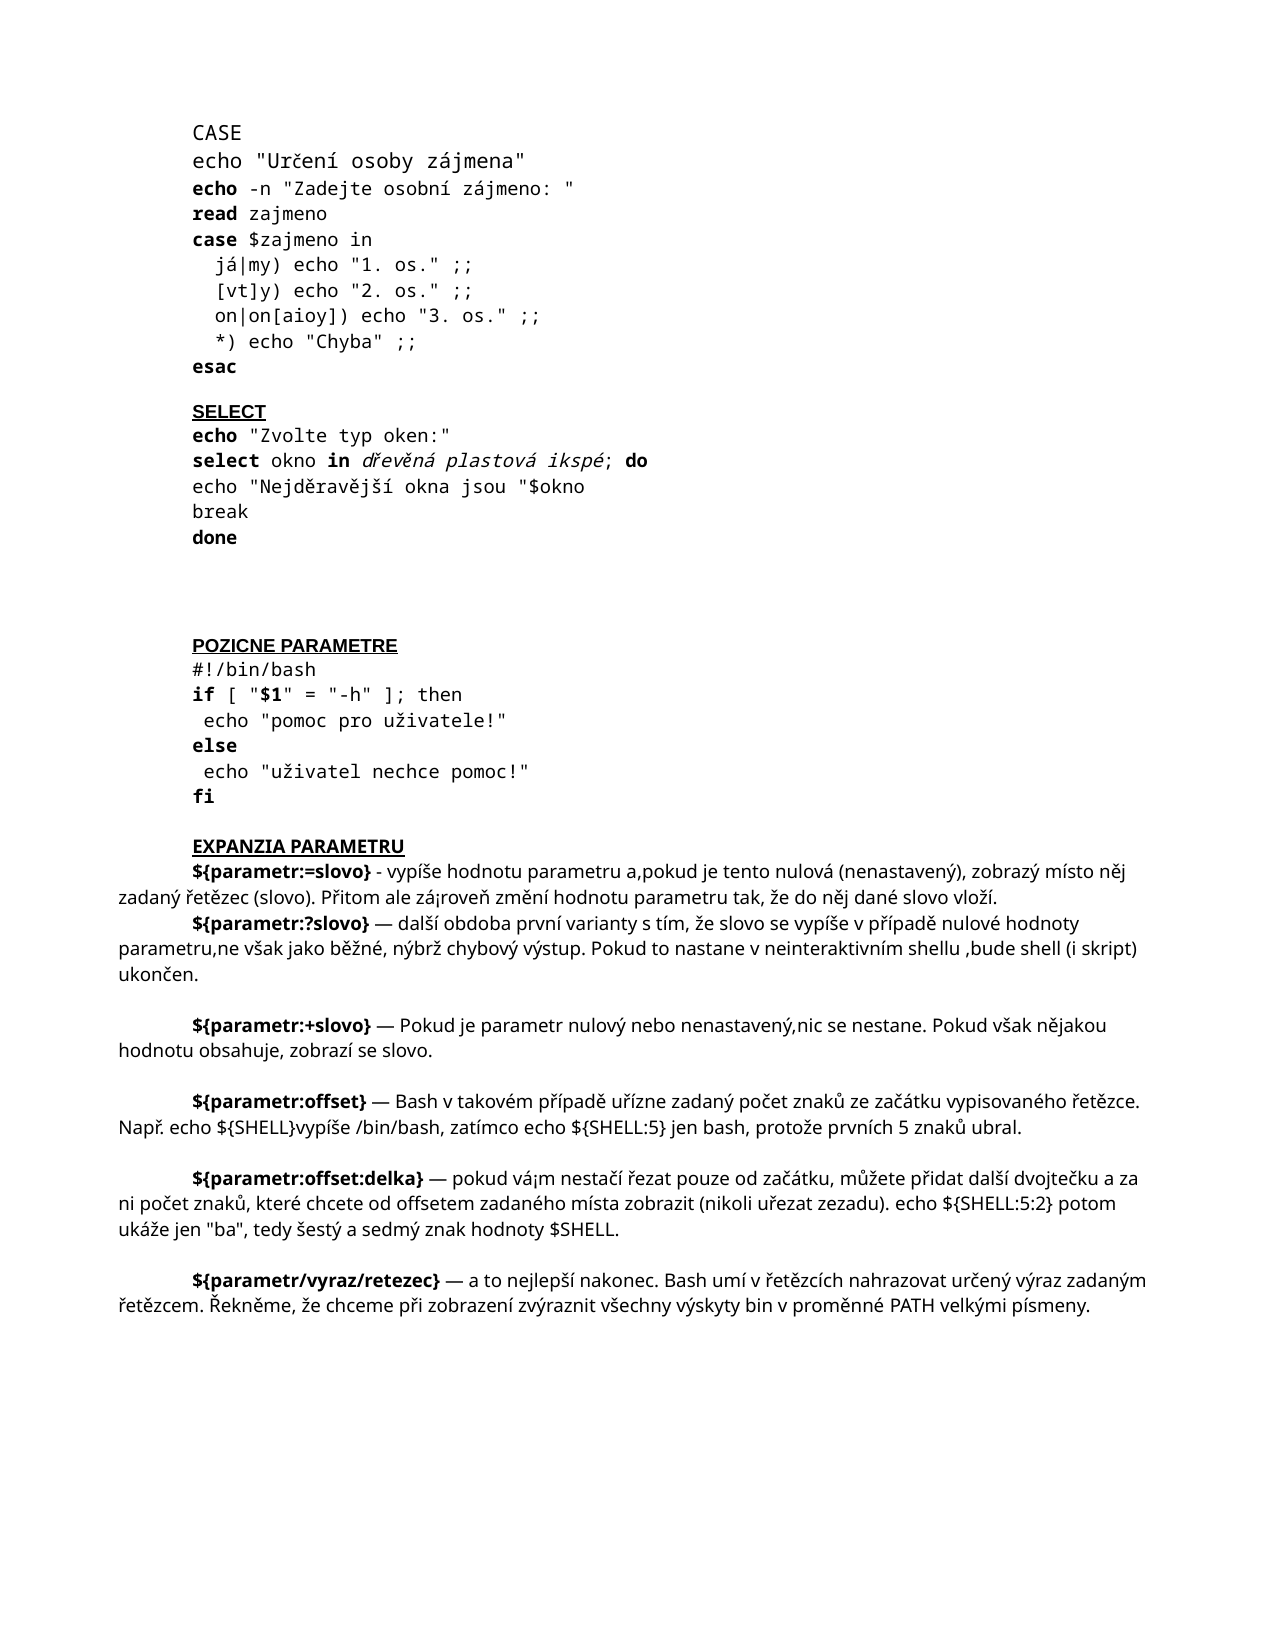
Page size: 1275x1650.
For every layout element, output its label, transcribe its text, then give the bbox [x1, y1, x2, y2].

text POZICNE PARAMETRE #!/bin/bash if [ "$1" = "-h" ]; then [118, 634, 1157, 707]
text SELECT echo "Zvolte typ oken:" select okno in dřevěná plastová ikspé; do echo "Nejděravější okna jsou "$okno break done [118, 379, 1157, 550]
text já|my) echo "1. os." ;; [118, 252, 1157, 277]
text [vt]y) echo "2. os." ;; [118, 277, 1157, 303]
text case $zajmeno in [118, 226, 1157, 252]
text echo "uživatel nechce pomoc!" [118, 758, 1157, 783]
text EXPANZIA PARAMETRU ${parametr:=slovo} - vypíše hodnotu parametru a,pokud je tento nulová (nenastavený), zobrazý­ místo něj zadaný řetězec (slovo). Přitom ale zá¡roveň změní hodnotu parametru tak, že do něj dané slovo vloží. ${parametr:?slovo} — další obdoba první varianty s tí­m, že slovo se vypíše v případě nulové hodnoty parametru,ne však jako běžné, nýbrž chybový výstup. Pokud to nastane v neinteraktivním shellu ,bude shell (i skript) ukončen. ${parametr:+slovo} — Pokud je parametr nulový nebo nenastavený,nic se nestane. Pokud však nějakou hodnotu obsahuje, zobrazí se slovo. ${parametr:offset} — Bash v takovém případě uřízne zadaný počet znaků ze začátku vypisovaného řetězce. Např. echo ${SHELL}vypíše /bin/bash, zatímco echo ${SHELL:5} jen bash, protože prvních 5 znaků ubral. ${parametr:offset:delka} — pokud vá¡m nestačí řezat pouze od začátku, můžete přidat další dvojtečku a za ni počet znaků, které chcete od offsetem zadaného místa zobrazit (nikoli uřezat zezadu). echo ${SHELL:5:2} potom ukáže jen "ba", tedy šestý a sedmý znak hodnoty $SHELL. ${parametr/vyraz/retezec} — a to nejlepší nakonec. Bash umí v řetězcích nahrazovat určený výraz zadaným řetězcem. Řekněme, že chceme při zobrazení zvýraznit všechny výskyty bin v proměnné PATH velkými písmeny. [118, 809, 1157, 1318]
text CASE echo "Určení osoby zájmena" [118, 118, 1157, 175]
text *) echo "Chyba" ;; [118, 328, 1157, 354]
text on|on[aioy]) echo "3. os." ;; [118, 303, 1157, 328]
text echo "pomoc pro uživatele!" [118, 707, 1157, 732]
text esac [118, 354, 1157, 379]
text read zajmeno [118, 201, 1157, 226]
text echo -n "Zadejte osobní zájmeno: " [118, 175, 1157, 201]
text else [118, 732, 1157, 758]
text fi [118, 783, 1157, 809]
